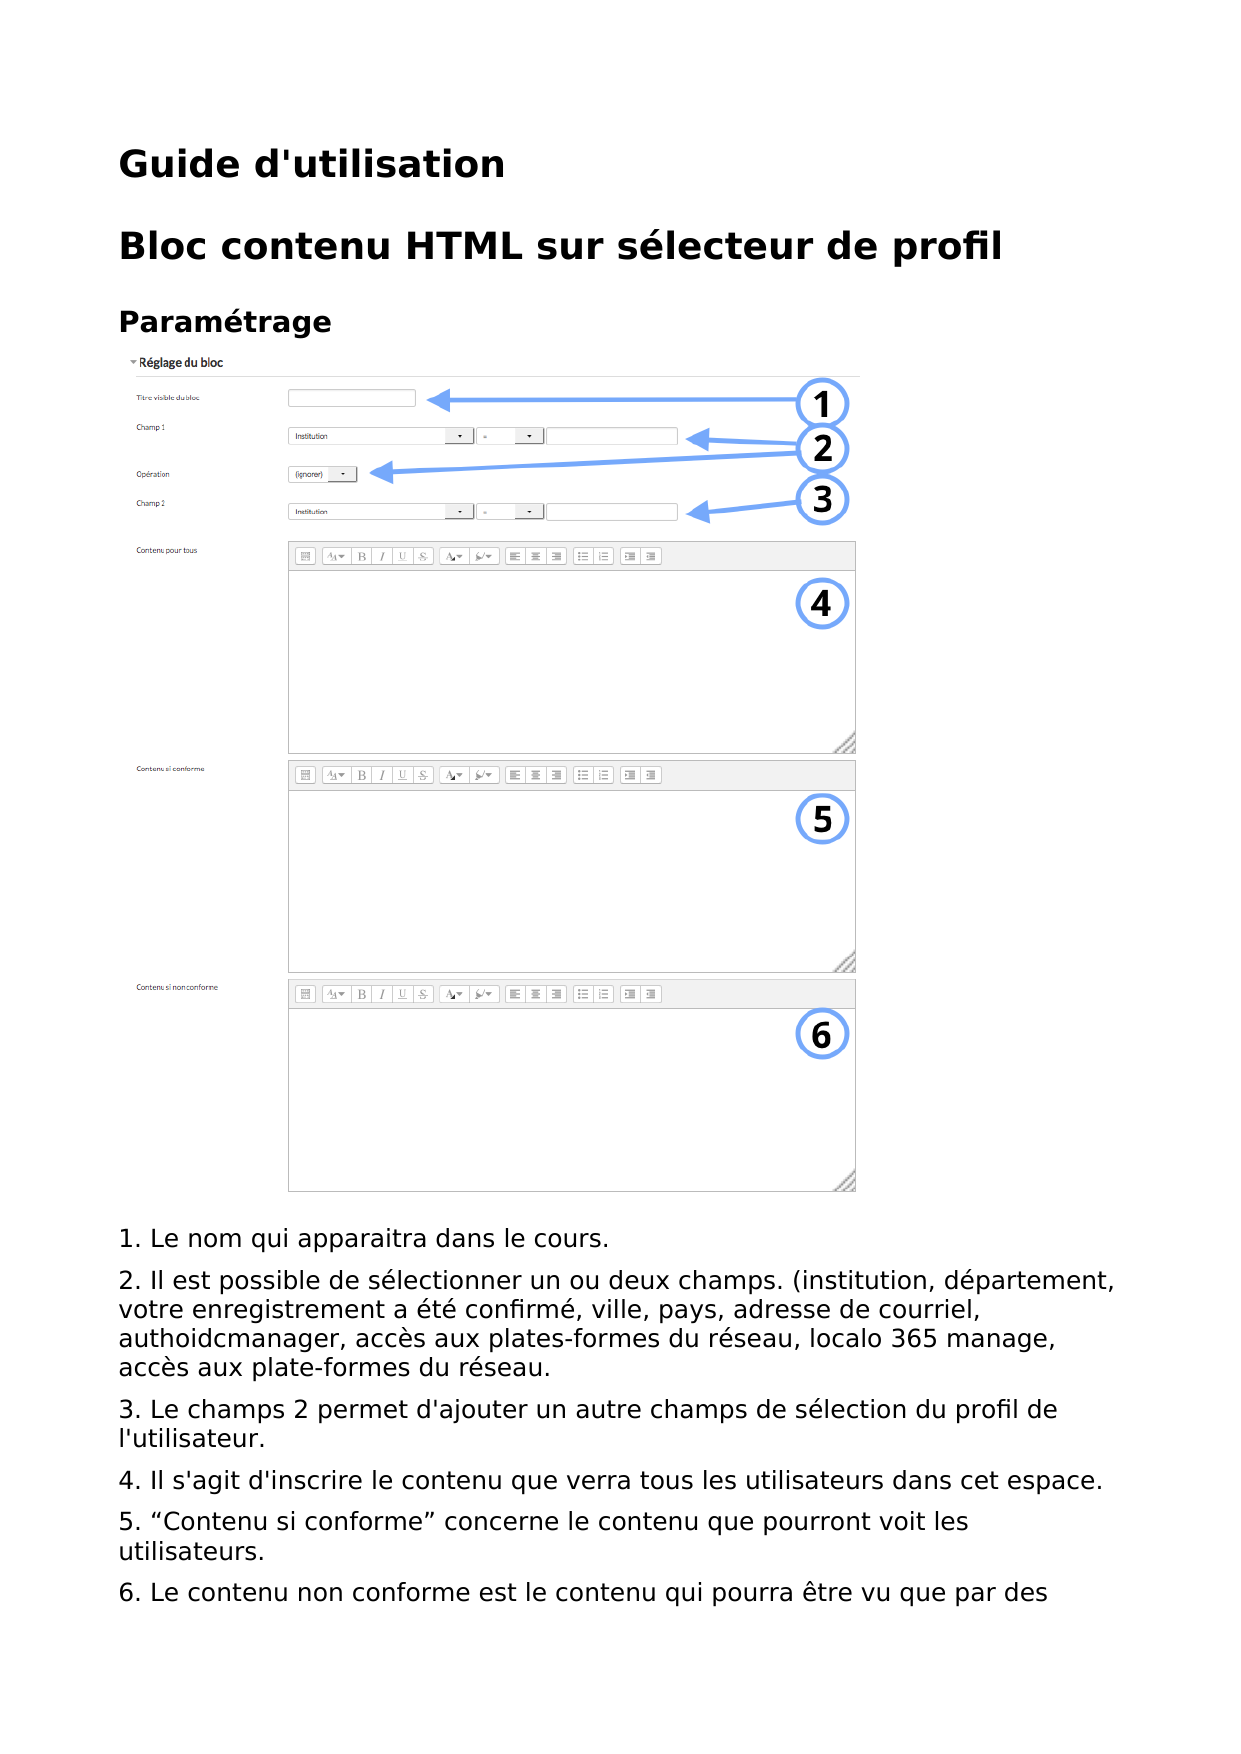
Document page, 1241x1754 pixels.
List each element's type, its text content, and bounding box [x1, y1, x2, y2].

text 3. Le champs 2 permet d'ajouter un autre champs de sélection du profil de l'utilisateur. [118, 1395, 1122, 1453]
picture [118, 351, 900, 1212]
text 5. “Contenu si conforme” concerne le contenu que pourront voit les utilisateurs. [118, 1507, 1122, 1566]
text 1. Le nom qui apparaitra dans le cours. [118, 1224, 1122, 1253]
subtitle Guide d'utilisation [118, 143, 1122, 187]
text 6. Le contenu non conforme est le contenu qui pourra être vu que par des [118, 1578, 1122, 1607]
subtitle Paramétrage [118, 305, 1122, 339]
text 2. Il est possible de sélectionner un ou deux champs. (institution, département, votre enregistrement a été confirmé, ville, pays, adresse de courriel, authoidcmanager, accès aux plates-formes du réseau, localo 365 manage, accès aux plate-formes du réseau. [118, 1266, 1122, 1382]
text 4. Il s'agit d'inscrire le contenu que verra tous les utilisateurs dans cet espace. [118, 1466, 1122, 1495]
subtitle Bloc contenu HTML sur sélecteur de profil [118, 224, 1122, 268]
